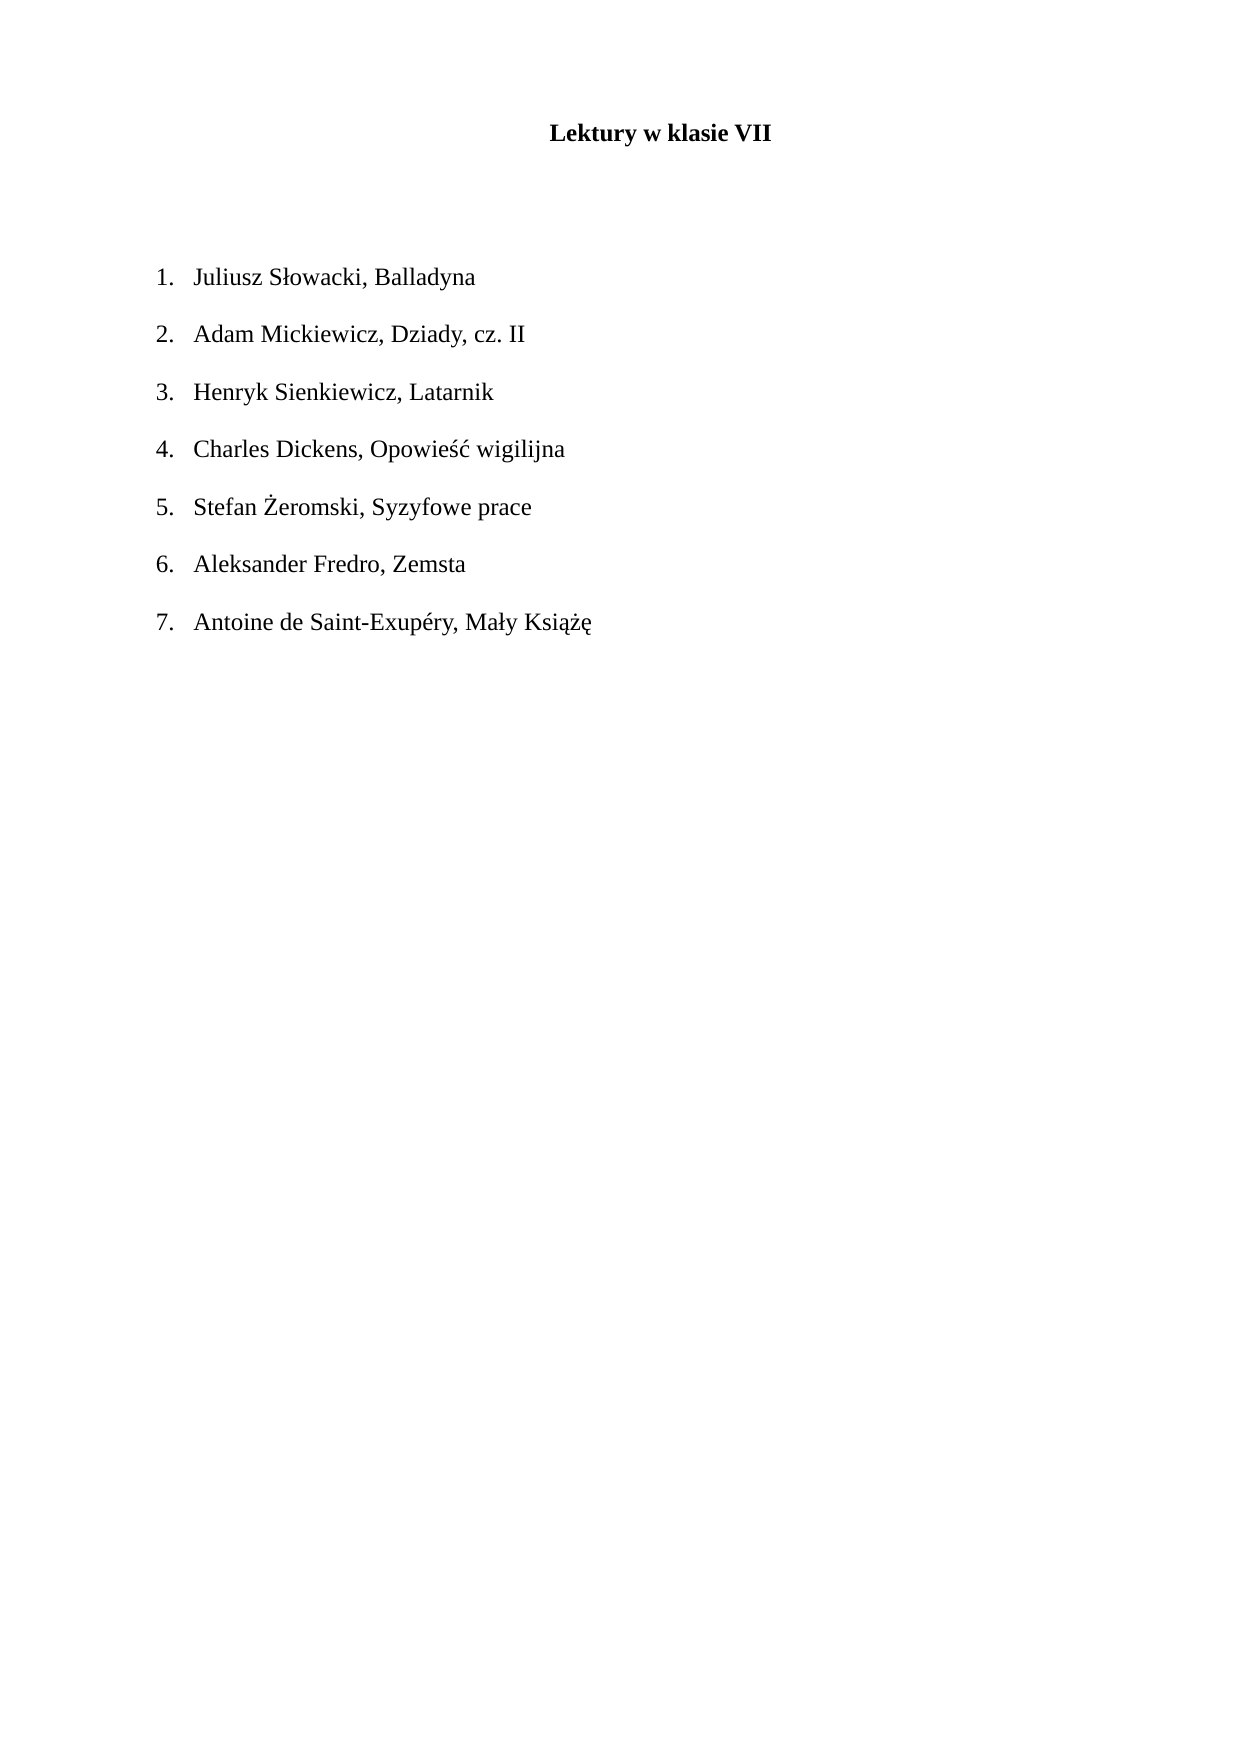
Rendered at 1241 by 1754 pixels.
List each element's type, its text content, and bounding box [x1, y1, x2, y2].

list Charles Dickens, Opowieść wigilijna [156, 434, 1122, 463]
list Antoine de Saint-Exupéry, Mały Książę [156, 607, 1122, 636]
list Juliusz Słowacki, Balladyna [156, 262, 1122, 291]
list Stefan Żeromski, Syzyfowe prace [156, 492, 1122, 521]
text Lektury w klasie VII [118, 118, 1122, 147]
list Henryk Sienkiewicz, Latarnik [156, 377, 1122, 406]
list Aleksander Fredro, Zemsta [156, 549, 1122, 578]
list Adam Mickiewicz, Dziady, cz. II [156, 319, 1122, 348]
